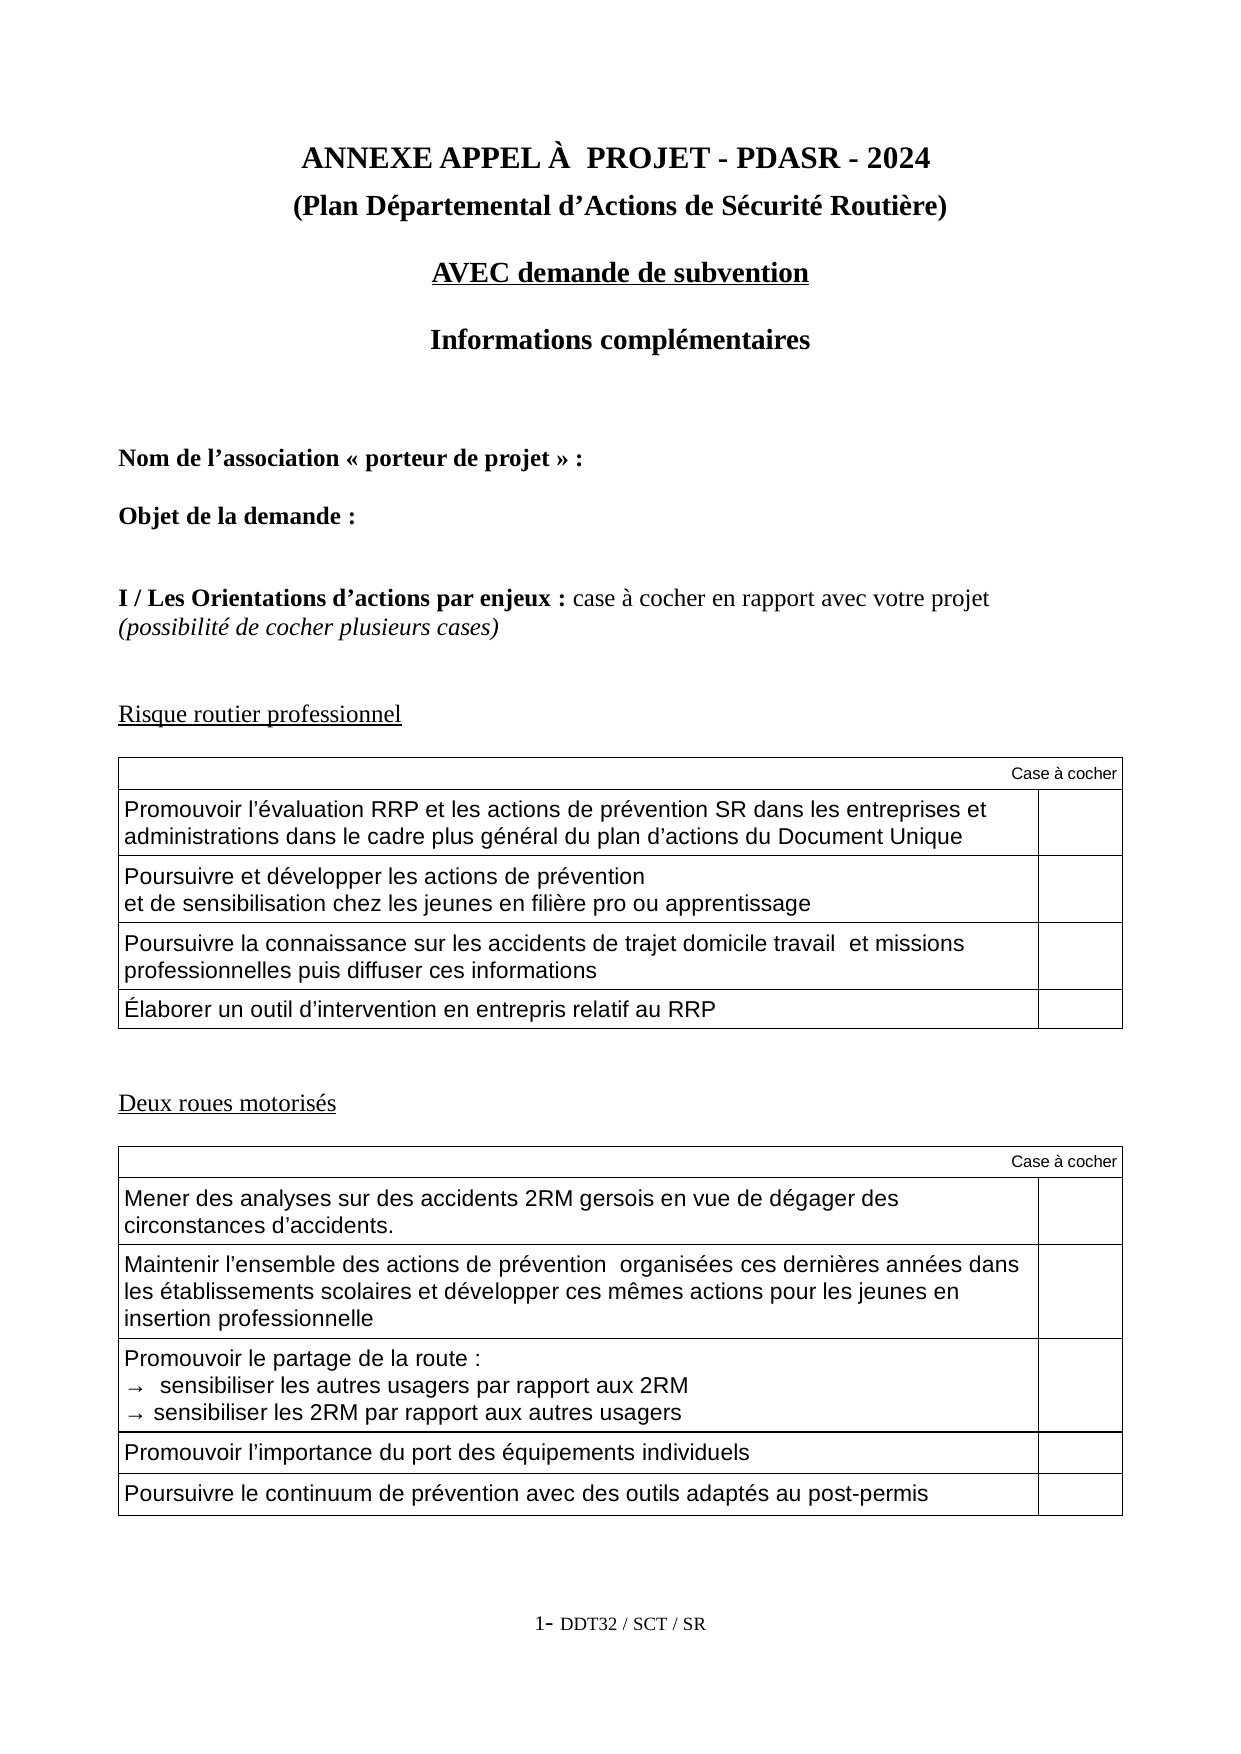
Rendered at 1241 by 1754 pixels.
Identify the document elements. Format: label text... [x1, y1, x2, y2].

table_cell [1039, 1178, 1122, 1244]
text Risque routier professionnel [118, 699, 1122, 728]
text (Plan Départemental d’Actions de Sécurité Routière) [118, 188, 1122, 221]
text Nom de l’association « porteur de projet » : [118, 443, 1122, 472]
subtitle ANNEXE APPEL À PROJET - PDASR - 2024 [118, 139, 1122, 175]
table_cell [1039, 1474, 1122, 1514]
table_cell [1039, 856, 1122, 922]
table_cell Poursuivre la connaissance sur les accidents de trajet domicile travail et missions professionnelles puis diffuser ces informations [119, 923, 1038, 989]
table_header Case à cocher [119, 1147, 1122, 1177]
table_cell Mener des analyses sur des accidents 2RM gersois en vue de dégager des circonstances d’accidents. [119, 1178, 1038, 1244]
table_header Case à cocher [119, 758, 1122, 789]
table_cell Élaborer un outil d’intervention en entrepris relatif au RRP [119, 990, 1038, 1028]
table_cell [1039, 1339, 1122, 1431]
text Informations complémentaires [118, 322, 1122, 356]
table_cell Promouvoir l’évaluation RRP et les actions de prévention SR dans les entreprises et administrations dans le cadre plus général du plan d’actions du Document Unique [119, 790, 1038, 855]
table_cell Maintenir l’ensemble des actions de prévention organisées ces dernières années dans les établissements scolaires et développer ces mêmes actions pour les jeunes en insertion professionnelle [119, 1245, 1038, 1338]
text (possibilité de cocher plusieurs cases) [118, 612, 1122, 641]
table_cell [1039, 923, 1122, 989]
text I / Les Orientations d’actions par enjeux : case à cocher en rapport avec votre projet [118, 583, 1122, 612]
table_cell [1039, 990, 1122, 1028]
table_cell Poursuivre et développer les actions de prévention et de sensibilisation chez les jeunes en filière pro ou apprentissage [119, 856, 1038, 922]
text Deux roues motorisés [118, 1087, 1122, 1117]
text AVEC demande de subvention [118, 255, 1122, 288]
table_cell [1039, 1245, 1122, 1338]
table_cell [1039, 790, 1122, 855]
text Objet de la demande : [118, 501, 1122, 530]
table_cell Promouvoir le partage de la route : → sensibiliser les autres usagers par rapport aux 2RM → sensibiliser les 2RM par rapport aux autres usagers [119, 1339, 1038, 1431]
table_cell Promouvoir l’importance du port des équipements individuels [119, 1433, 1038, 1473]
table_cell Poursuivre le continuum de prévention avec des outils adaptés au post-permis [119, 1474, 1038, 1514]
table_cell [1039, 1433, 1122, 1473]
